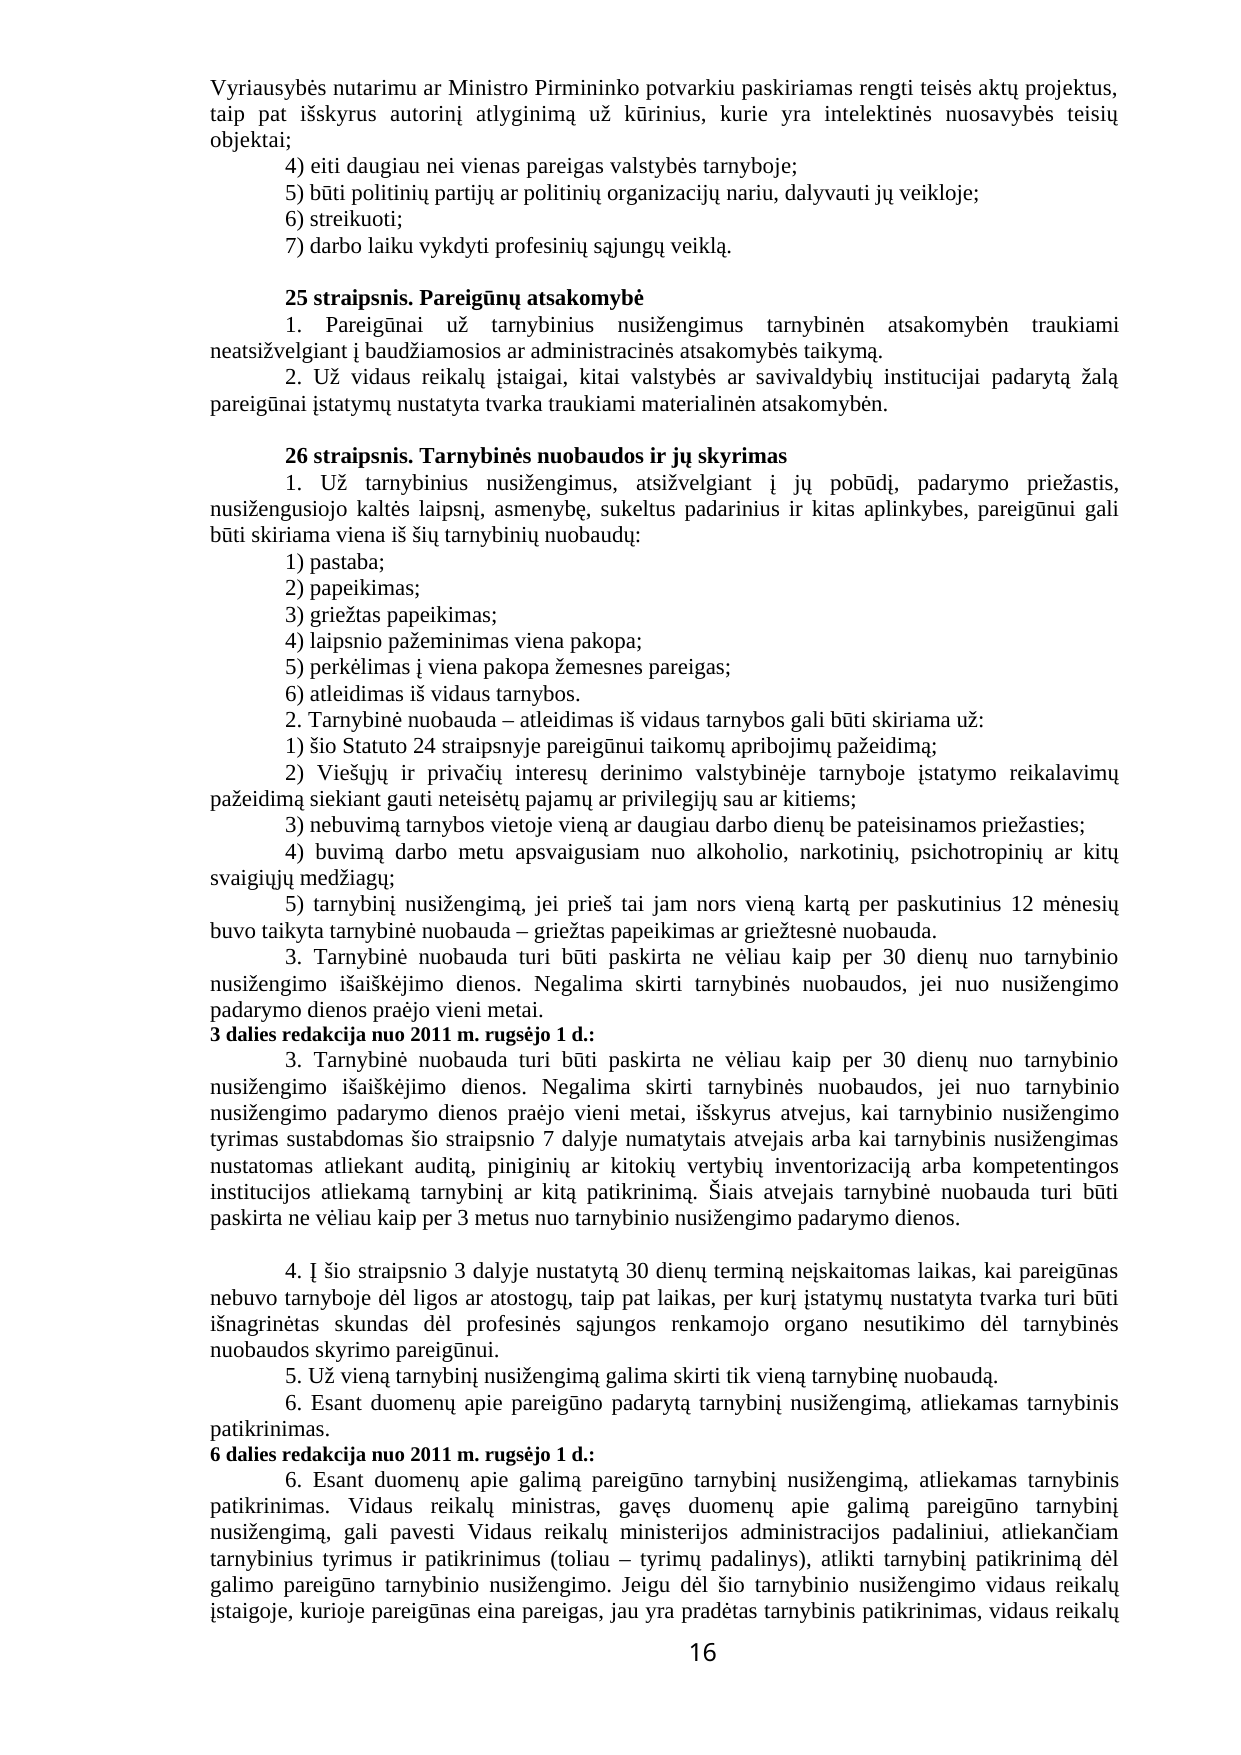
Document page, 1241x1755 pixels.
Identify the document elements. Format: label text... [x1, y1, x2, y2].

text 1. Pareigūnai už tarnybinius nusižengimus tarnybinėn atsakomybėn traukiami neatsižvelgiant į baudžiamosios ar administracinės atsakomybės taikymą. [210, 311, 1120, 363]
text 3) nebuvimą tarnybos vietoje vieną ar daugiau darbo dienų be pateisinamos priežasties; [210, 811, 1120, 838]
text 2. Už vidaus reikalų įstaigai, kitai valstybės ar savivaldybių institucijai padarytą žalą pareigūnai įstatymų nustatyta tvarka traukiami materialinėn atsakomybėn. [210, 363, 1120, 416]
text 4) eiti daugiau nei vienas pareigas valstybės tarnyboje; [210, 153, 1120, 179]
text 3 dalies redakcija nuo 2011 m. rugsėjo 1 d.: [210, 1022, 1120, 1046]
text 5) perkėlimas į viena pakopa žemesnes pareigas; [210, 653, 1120, 680]
text 3) griežtas papeikimas; [210, 601, 1120, 627]
text 4. Į šio straipsnio 3 dalyje nustatytą 30 dienų terminą neįskaitomas laikas, kai pareigūnas nebuvo tarnyboje dėl ligos ar atostogų, taip pat laikas, per kurį įstatymų nustatyta tvarka turi būti išnagrinėtas skundas dėl profesinės sąjungos renkamojo organo nesutikimo dėl tarnybinės nuobaudos skyrimo pareigūnui. [210, 1257, 1120, 1363]
text 3. Tarnybinė nuobauda turi būti paskirta ne vėliau kaip per 30 dienų nuo tarnybinio nusižengimo išaiškėjimo dienos. Negalima skirti tarnybinės nuobaudos, jei nuo tarnybinio nusižengimo padarymo dienos praėjo vieni metai, išskyrus atvejus, kai tarnybinio nusižengimo tyrimas sustabdomas šio straipsnio 7 dalyje numatytais atvejais arba kai tarnybinis nusižengimas nustatomas atliekant auditą, piniginių ar kitokių vertybių inventorizaciją arba kompetentingos institucijos atliekamą tarnybinį ar kitą patikrinimą. Šiais atvejais tarnybinė nuobauda turi būti paskirta ne vėliau kaip per 3 metus nuo tarnybinio nusižengimo padarymo dienos. [210, 1046, 1120, 1231]
text 3. Tarnybinė nuobauda turi būti paskirta ne vėliau kaip per 30 dienų nuo tarnybinio nusižengimo išaiškėjimo dienos. Negalima skirti tarnybinės nuobaudos, jei nuo nusižengimo padarymo dienos praėjo vieni metai. [210, 943, 1120, 1022]
text 5) tarnybinį nusižengimą, jei prieš tai jam nors vieną kartą per paskutinius 12 mėnesių buvo taikyta tarnybinė nuobauda – griežtas papeikimas ar griežtesnė nuobauda. [210, 891, 1120, 943]
text 2) Viešųjų ir privačių interesų derinimo valstybinėje tarnyboje įstatymo reikalavimų pažeidimą siekiant gauti neteisėtų pajamų ar privilegijų sau ar kitiems; [210, 759, 1120, 811]
text 6) streikuoti; [210, 205, 1120, 232]
text 4) buvimą darbo metu apsvaigusiam nuo alkoholio, narkotinių, psichotropinių ar kitų svaigiųjų medžiagų; [210, 838, 1120, 891]
text 6 dalies redakcija nuo 2011 m. rugsėjo 1 d.: [210, 1442, 1120, 1466]
text 2) papeikimas; [210, 574, 1120, 601]
text 1) šio Statuto 24 straipsnyje pareigūnui taikomų apribojimų pažeidimą; [210, 732, 1120, 759]
text 7) darbo laiku vykdyti profesinių sąjungų veiklą. [210, 232, 1120, 258]
text 6) atleidimas iš vidaus tarnybos. [210, 680, 1120, 706]
text 4) laipsnio pažeminimas viena pakopa; [210, 627, 1120, 653]
text 25 straipsnis. Pareigūnų atsakomybė [210, 284, 1120, 311]
text 26 straipsnis. Tarnybinės nuobaudos ir jų skyrimas [210, 442, 1120, 469]
text 5. Už vieną tarnybinį nusižengimą galima skirti tik vieną tarnybinę nuobaudą. [210, 1363, 1120, 1389]
text 1) pastaba; [210, 548, 1120, 574]
text 2. Tarnybinė nuobauda – atleidimas iš vidaus tarnybos gali būti skiriama už: [210, 706, 1120, 732]
text 6. Esant duomenų apie galimą pareigūno tarnybinį nusižengimą, atliekamas tarnybinis patikrinimas. Vidaus reikalų ministras, gavęs duomenų apie galimą pareigūno tarnybinį nusižengimą, gali pavesti Vidaus reikalų ministerijos administracijos padaliniui, atliekančiam tarnybinius tyrimus ir patikrinimus (toliau – tyrimų padalinys), atlikti tarnybinį patikrinimą dėl galimo pareigūno tarnybinio nusižengimo. Jeigu dėl šio tarnybinio nusižengimo vidaus reikalų įstaigoje, kurioje pareigūnas eina pareigas, jau yra pradėtas tarnybinis patikrinimas, vidaus reikalų [210, 1466, 1120, 1624]
text 5) būti politinių partijų ar politinių organizacijų nariu, dalyvauti jų veikloje; [210, 179, 1120, 205]
text 1. Už tarnybinius nusižengimus, atsižvelgiant į jų pobūdį, padarymo priežastis, nusižengusiojo kaltės laipsnį, asmenybę, sukeltus padarinius ir kitas aplinkybes, pareigūnui gali būti skiriama viena iš šių tarnybinių nuobaudų: [210, 469, 1120, 548]
text Vyriausybės nutarimu ar Ministro Pirmininko potvarkiu paskiriamas rengti teisės aktų projektus, taip pat išskyrus autorinį atlyginimą už kūrinius, kurie yra intelektinės nuosavybės teisių objektai; [210, 73, 1120, 153]
text 6. Esant duomenų apie pareigūno padarytą tarnybinį nusižengimą, atliekamas tarnybinis patikrinimas. [210, 1389, 1120, 1442]
